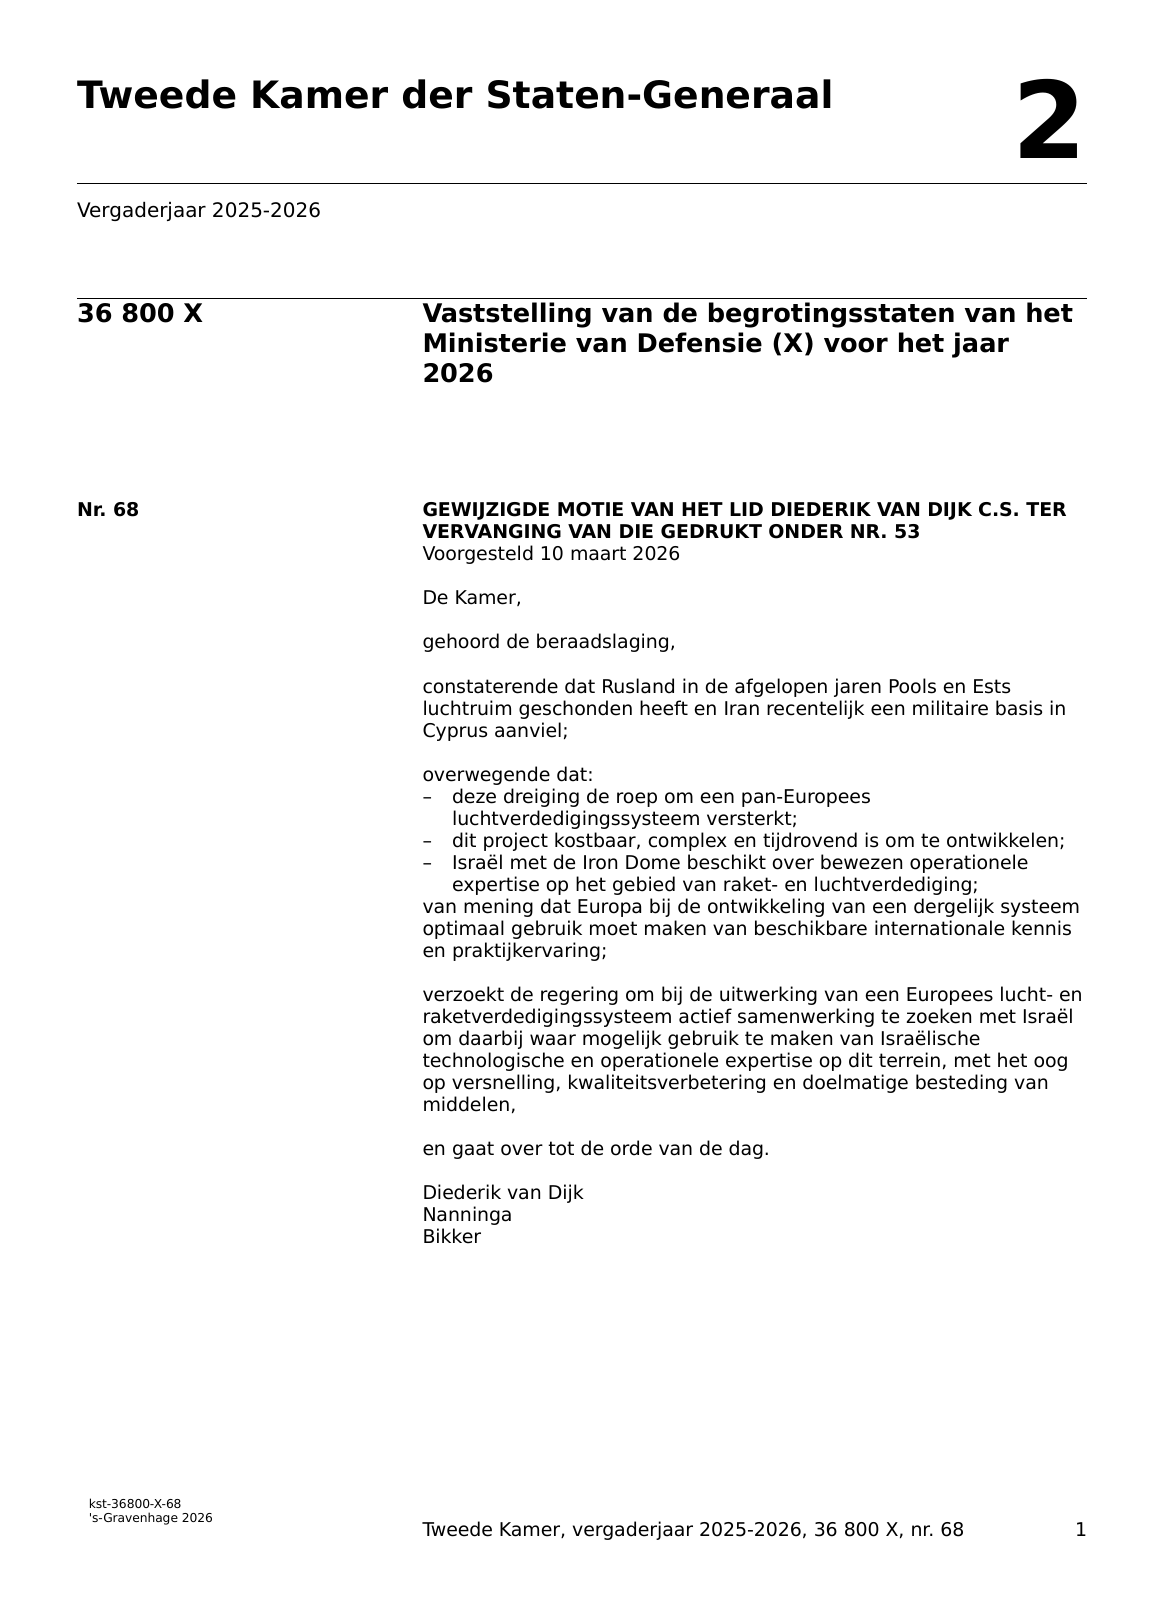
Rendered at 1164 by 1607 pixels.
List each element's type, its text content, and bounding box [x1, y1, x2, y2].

text en gaat over tot de orde van de dag. [422, 1138, 1087, 1160]
text constaterende dat Rusland in de afgelopen jaren Pools en Ests luchtruim geschonden heeft en Iran recentelijk een militaire basis in Cyprus aanviel; [422, 676, 1087, 741]
text gehoord de beraadslaging, [422, 631, 1087, 653]
text kst-36800-X-68 [88, 1497, 323, 1511]
text – deze dreiging de roep om een pan-Europees luchtverdedigingssysteem versterkt; [422, 786, 1087, 829]
text Nanninga [422, 1204, 1087, 1226]
subtitle Nr. 68 GEWIJZIGDE MOTIE VAN HET LID DIEDERIK VAN DIJK C.S. TER VERVANGING VAN DIE GEDRUKT ONDER NR. 53 [77, 499, 1087, 543]
text De Kamer, [422, 587, 1087, 609]
text Bikker [422, 1226, 1087, 1248]
table_header Tweede Kamer der Staten-Generaal [77, 59, 886, 183]
text 's-Gravenhage 2026 [88, 1511, 323, 1525]
text Diederik van Dijk [422, 1182, 1087, 1204]
text verzoekt de regering om bij de uitwerking van een Europees lucht- en raketverdedigingssysteem actief samenwerking te zoeken met Israël om daarbij waar mogelijk gebruik te maken van Israëlische technologische en operationele expertise op dit terrein, met het oog op versnelling, kwaliteitsverbetering en doelmatige besteding van middelen, [422, 984, 1087, 1116]
text van mening dat Europa bij de ontwikkeling van een dergelijk systeem optimaal gebruik moet maken van beschikbare internationale kennis en praktijkervaring; [422, 896, 1087, 961]
table_cell Vergaderjaar 2025-2026 [77, 184, 1087, 298]
text overwegende dat: [422, 764, 1087, 786]
table_header 2 [886, 59, 1087, 183]
subtitle 36 800 X Vaststelling van de begrotingsstaten van het Ministerie van Defensie (X) voor het jaar 2026 [77, 299, 1087, 388]
text – dit project kostbaar, complex en tijdrovend is om te ontwikkelen; [422, 829, 1087, 852]
text – Israël met de Iron Dome beschikt over bewezen operationele expertise op het gebied van raket- en luchtverdediging; [422, 852, 1087, 896]
text Voorgesteld 10 maart 2026 [422, 543, 1087, 565]
